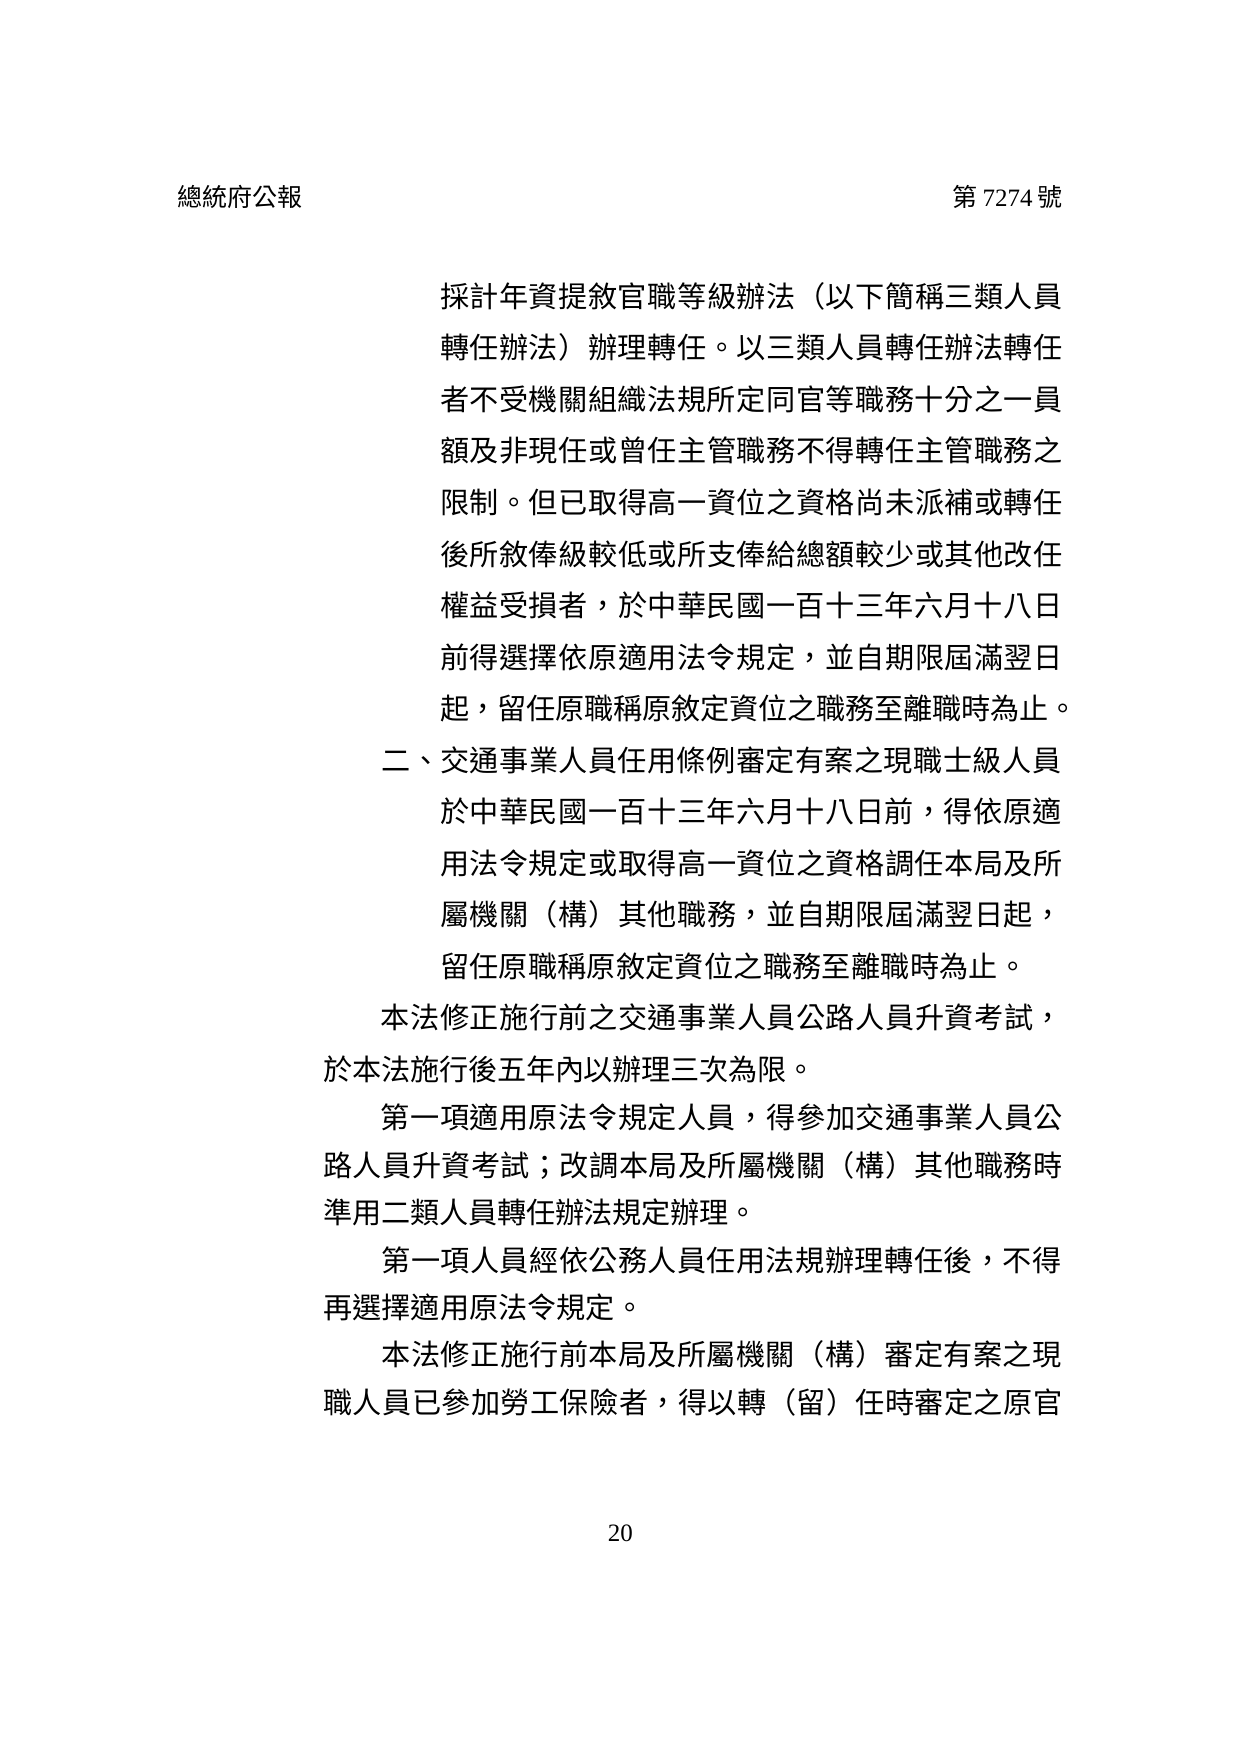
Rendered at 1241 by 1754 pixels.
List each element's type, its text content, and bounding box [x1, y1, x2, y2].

text 第一項適用原法令規定人員，得參加交通事業人員公路人員升資考試；改調本局及所屬機關（構）其他職務時，準用二類人員轉任辦法規定辦理。 [323, 1091, 1063, 1233]
text 本法修正施行前本局及所屬機關（構）審定有案之現職人員已參加勞工保險者，得以轉（留）任時審定之原官等（資位）原職務選擇繼續參加勞工保險；調任其他職務或升任高一官等（資位）時，應依規定參加公教人員保險。 [323, 1328, 1063, 1423]
text 本法修正施行前之交通事業人員公路人員升資考試，於本法施行後五年內以辦理三次為限。 [323, 988, 1063, 1091]
text 第一項人員經依公務人員任用法規辦理轉任後，不得再選擇適用原法令規定。 [323, 1233, 1063, 1328]
text 二、交通事業人員任用條例審定有案之現職士級人員於中華民國一百十三年六月十八日前，得依原適用法令規定或取得高一資位之資格調任本局及所屬機關（構）其他職務，並自期限屆滿翌日起，留任原職稱原敘定資位之職務至離職時為止。 [381, 730, 1063, 988]
text 一、以交通事業人員任用條例審定有案之佐級以上現職人員，得依交通事業人員與交通行政人員相互轉任資格及年資提敘辦法（以下簡稱二類人員轉任辦法）或行政、教育、公營事業人員相互轉任採計年資提敘官職等級辦法（以下簡稱三類人員轉任辦法）辦理轉任。以三類人員轉任辦法轉任者不受機關組織法規所定同官等職務十分之一員額及非現任或曾任主管職務不得轉任主管職務之限制。但已取得高一資位之資格尚未派補或轉任後所敘俸級較低或所支俸給總額較少或其他改任權益受損者，於中華民國一百十三年六月十八日前得選擇依原適用法令規定，並自期限屆滿翌日起，留任原職稱原敘定資位之職務至離職時為止。 [381, 266, 1063, 730]
